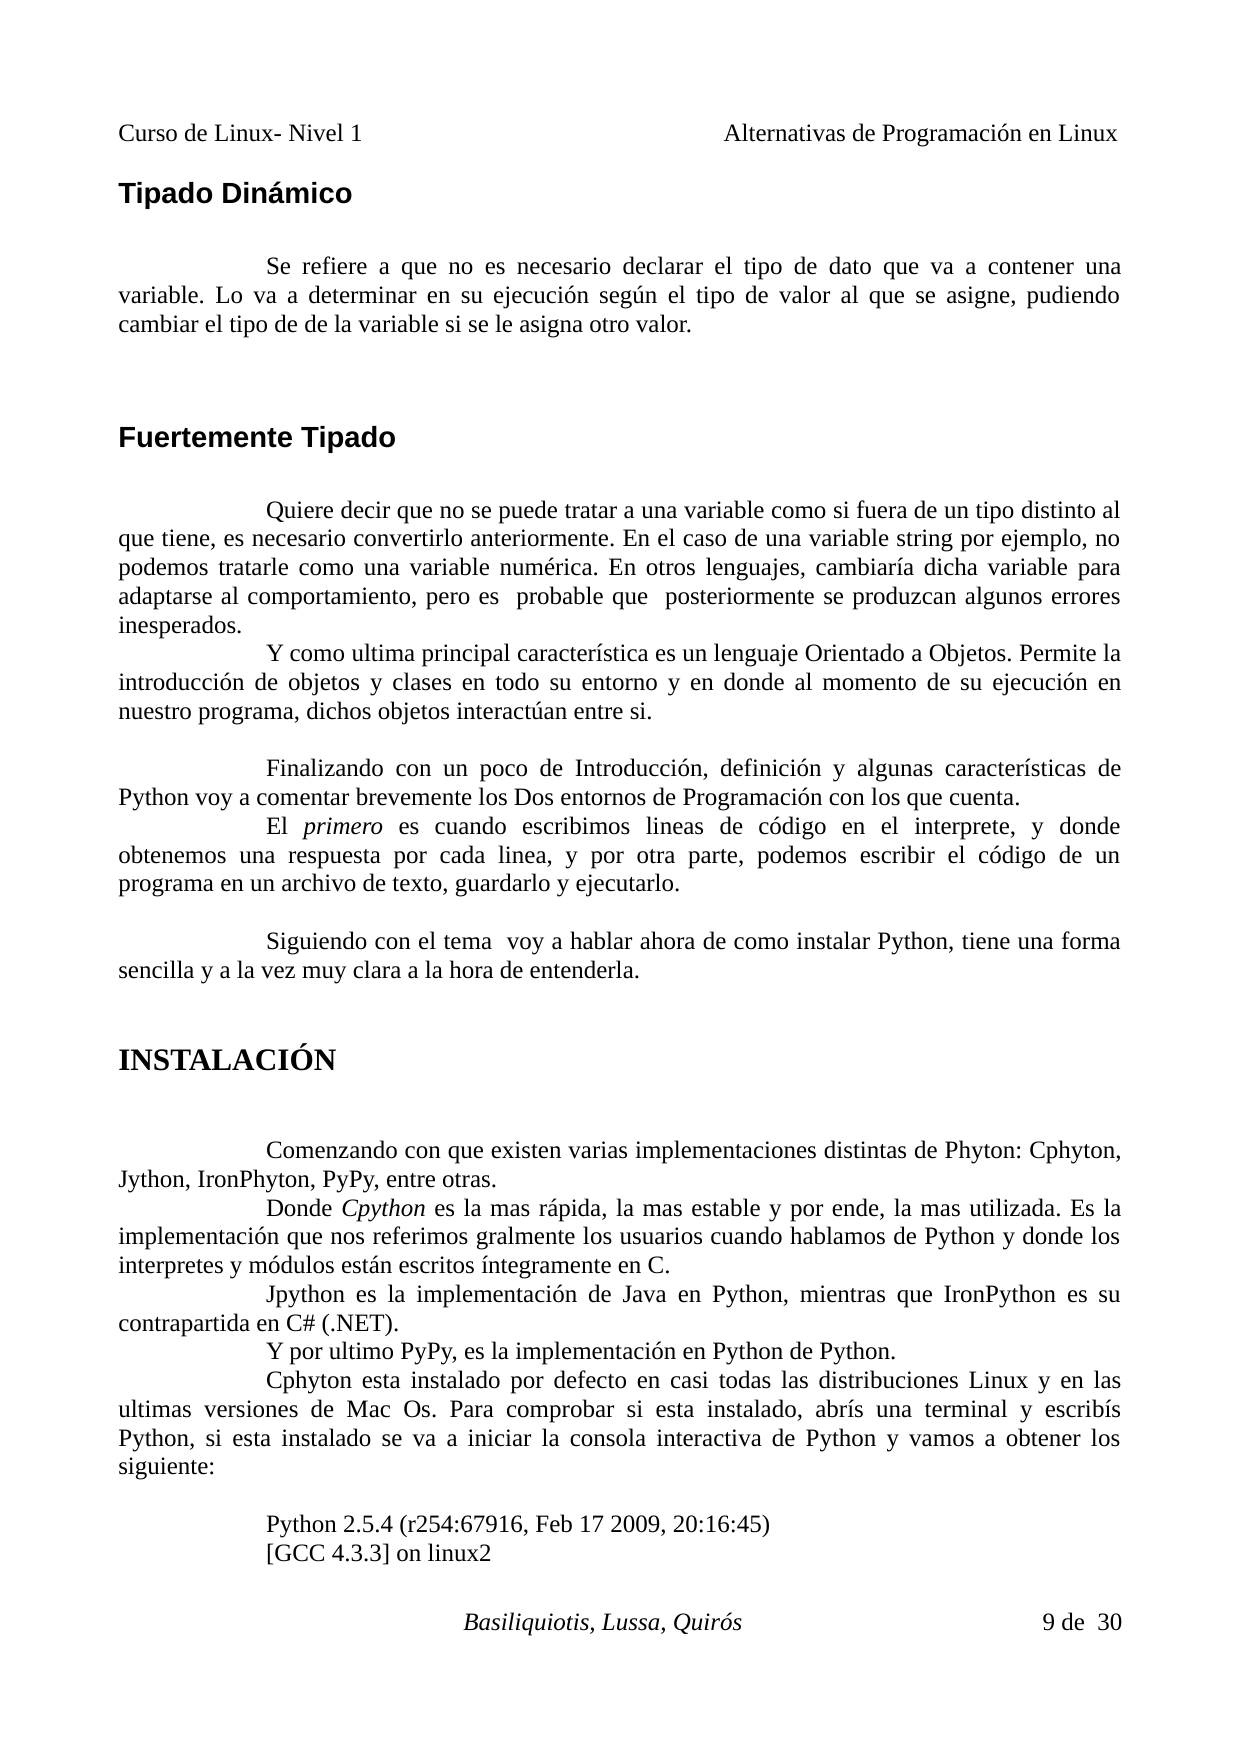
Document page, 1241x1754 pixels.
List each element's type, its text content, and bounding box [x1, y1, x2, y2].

subtitle INSTALACIÓN [118, 1041, 1122, 1077]
text Cphyton esta instalado por defecto en casi todas las distribuciones Linux y en las ultimas versiones de Mac Os. Para comprobar si esta instalado, abrís una terminal y escribís Python, si esta instalado se va a iniciar la consola interactiva de Python y vamos a obtener los siguiente: [118, 1365, 1122, 1480]
text Se refiere a que no es necesario declarar el tipo de dato que va a contener una variable. Lo va a determinar en su ejecución según el tipo de valor al que se asigne, pudiendo cambiar el tipo de de la variable si se le asigna otro valor. [118, 251, 1122, 337]
text Siguiendo con el tema voy a hablar ahora de como instalar Python, tiene una forma sencilla y a la vez muy clara a la hora de entenderla. [118, 926, 1122, 983]
text Y como ultima principal característica es un lenguaje Orientado a Objetos. Permite la introducción de objetos y clases en todo su entorno y en donde al momento de su ejecución en nuestro programa, dichos objetos interactúan entre si. [118, 638, 1122, 725]
text Quiere decir que no se puede tratar a una variable como si fuera de un tipo distinto al que tiene, es necesario convertirlo anteriormente. En el caso de una variable string por ejemplo, no podemos tratarle como una variable numérica. En otros lenguajes, cambiaría dicha variable para adaptarse al comportamiento, pero es probable que posteriormente se produzcan algunos errores inesperados. [118, 495, 1122, 638]
text Y por ultimo PyPy, es la implementación en Python de Python. [118, 1336, 1122, 1365]
subtitle Fuertemente Tipado [118, 420, 1122, 453]
subtitle Tipado Dinámico [118, 176, 1122, 210]
text Jpython es la implementación de Java en Python, mientras que IronPython es su contrapartida en C# (.NET). [118, 1279, 1122, 1336]
text Python 2.5.4 (r254:67916, Feb 17 2009, 20:16:45) [118, 1509, 1122, 1538]
text El primero es cuando escribimos lineas de código en el interprete, y donde obtenemos una respuesta por cada linea, y por otra parte, podemos escribir el código de un programa en un archivo de texto, guardarlo y ejecutarlo. [118, 811, 1122, 897]
text [GCC 4.3.3] on linux2 [118, 1538, 1122, 1566]
text Comenzando con que existen varias implementaciones distintas de Phyton: Cphyton, Jython, IronPhyton, PyPy, entre otras. [118, 1135, 1122, 1193]
text Donde Cpython es la mas rápida, la mas estable y por ende, la mas utilizada. Es la implementación que nos referimos gralmente los usuarios cuando hablamos de Python y donde los interpretes y módulos están escritos íntegramente en C. [118, 1193, 1122, 1279]
text Finalizando con un poco de Introducción, definición y algunas características de Python voy a comentar brevemente los Dos entornos de Programación con los que cuenta. [118, 753, 1122, 811]
